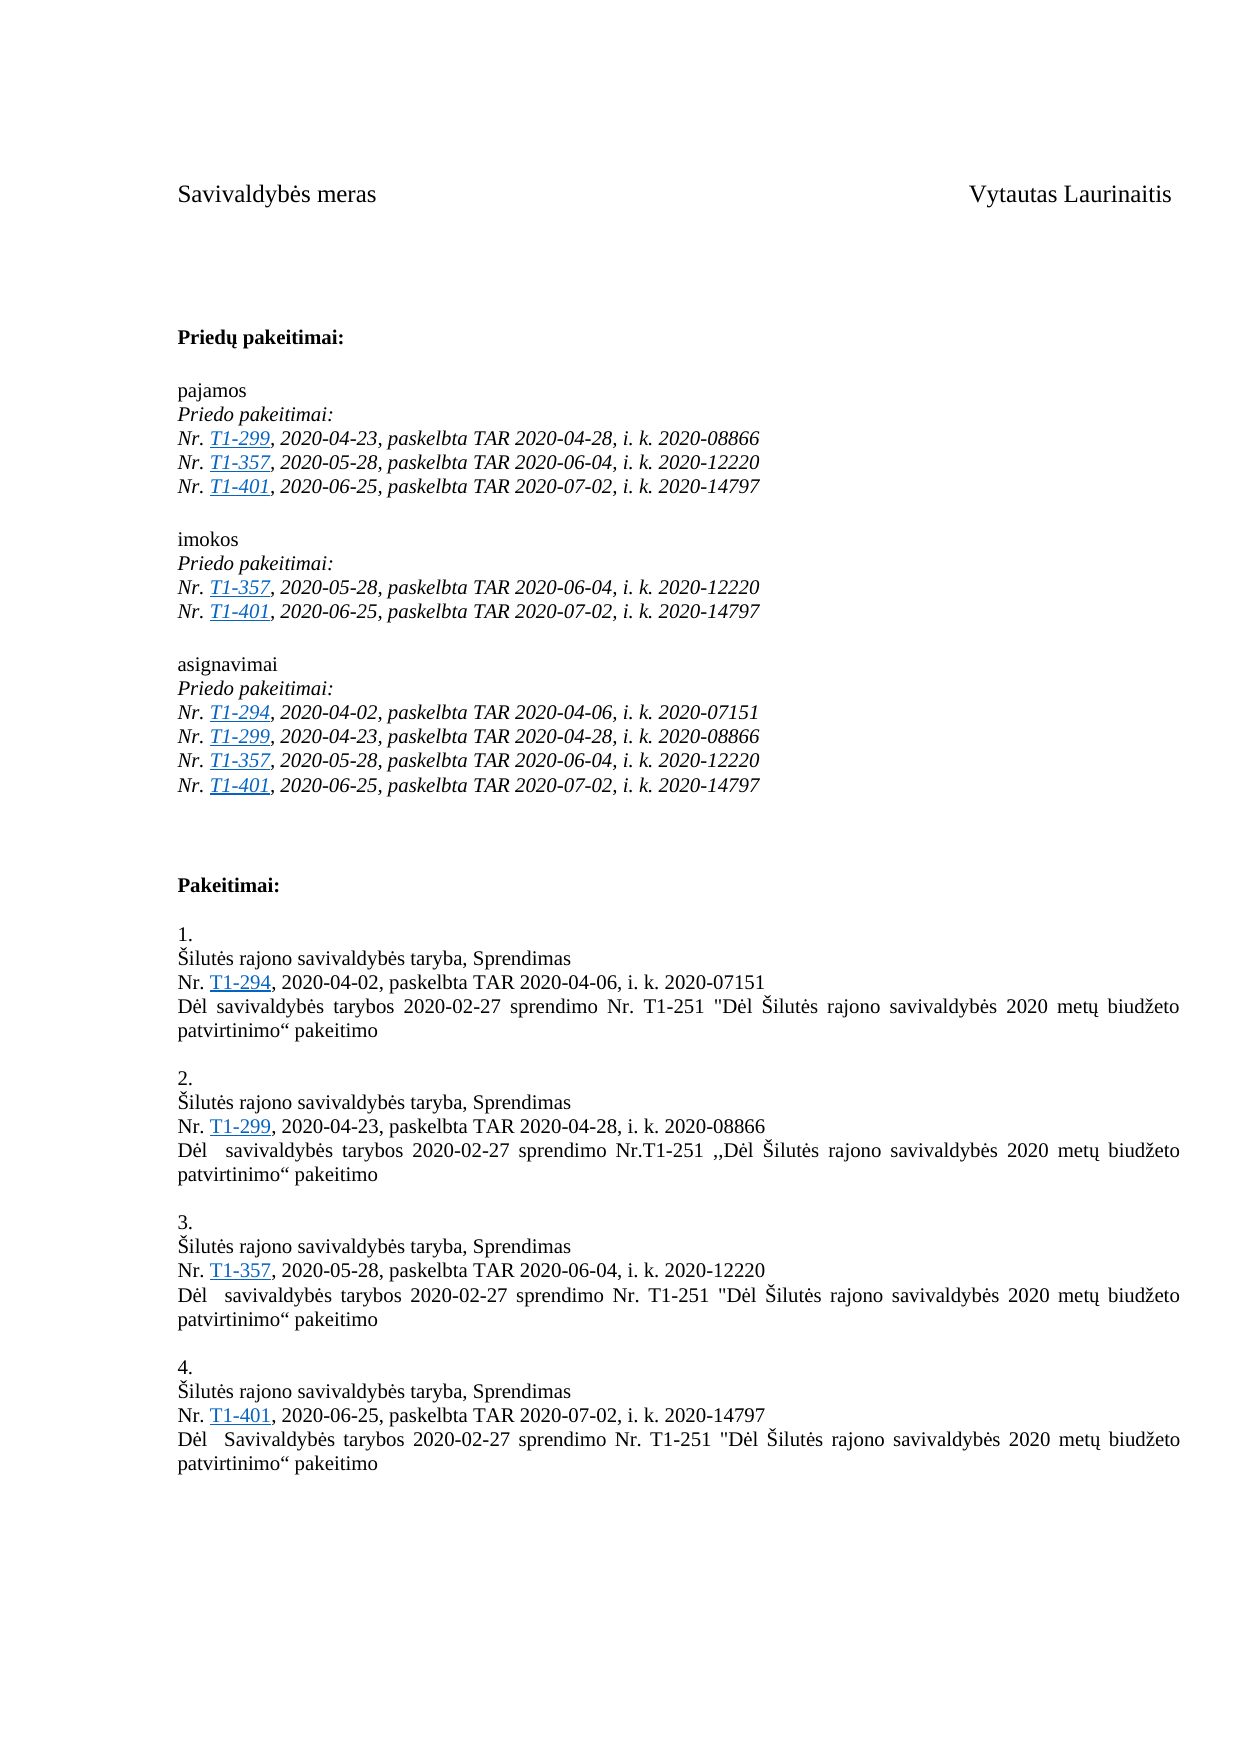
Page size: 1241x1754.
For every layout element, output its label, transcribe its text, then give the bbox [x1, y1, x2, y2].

text Nr. T1-357, 2020-05-28, paskelbta TAR 2020-06-04, i. k. 2020-12220 [177, 1258, 1181, 1282]
text Nr. T1-401, 2020-06-25, paskelbta TAR 2020-07-02, i. k. 2020-14797 [177, 474, 1181, 498]
text Nr. T1-299, 2020-04-23, paskelbta TAR 2020-04-28, i. k. 2020-08866 [177, 426, 1181, 450]
text Šilutės rajono savivaldybės taryba, Sprendimas [177, 946, 1181, 970]
text Dėl savivaldybės tarybos 2020-02-27 sprendimo Nr. T1-251 "Dėl Šilutės rajono savivaldybės 2020 metų biudžeto patvirtinimo“ pakeitimo [177, 994, 1181, 1042]
text Nr. T1-357, 2020-05-28, paskelbta TAR 2020-06-04, i. k. 2020-12220 [177, 450, 1181, 474]
text Priedų pakeitimai: [177, 325, 1181, 349]
text asignavimai [177, 652, 1181, 676]
text Nr. T1-357, 2020-05-28, paskelbta TAR 2020-06-04, i. k. 2020-12220 [177, 575, 1181, 599]
text pajamos [177, 378, 1181, 402]
text Šilutės rajono savivaldybės taryba, Sprendimas [177, 1090, 1181, 1114]
text Priedo pakeitimai: [177, 402, 1181, 426]
text 1. [177, 922, 1181, 946]
text Šilutės rajono savivaldybės taryba, Sprendimas [177, 1234, 1181, 1258]
text Nr. T1-294, 2020-04-02, paskelbta TAR 2020-04-06, i. k. 2020-07151 [177, 700, 1181, 724]
text Pakeitimai: [177, 873, 1181, 897]
text Nr. T1-299, 2020-04-23, paskelbta TAR 2020-04-28, i. k. 2020-08866 [177, 724, 1181, 748]
text Savivaldybės meras Vytautas Laurinaitis [177, 179, 1181, 208]
text Priedo pakeitimai: [177, 551, 1181, 575]
text Šilutės rajono savivaldybės taryba, Sprendimas [177, 1379, 1181, 1403]
text Dėl savivaldybės tarybos 2020-02-27 sprendimo Nr.T1-251 ,,Dėl Šilutės rajono savivaldybės 2020 metų biudžeto patvirtinimo“ pakeitimo [177, 1138, 1181, 1186]
text 3. [177, 1210, 1181, 1234]
text Nr. T1-401, 2020-06-25, paskelbta TAR 2020-07-02, i. k. 2020-14797 [177, 772, 1181, 797]
text Nr. T1-294, 2020-04-02, paskelbta TAR 2020-04-06, i. k. 2020-07151 [177, 970, 1181, 994]
text Nr. T1-299, 2020-04-23, paskelbta TAR 2020-04-28, i. k. 2020-08866 [177, 1114, 1181, 1138]
text Dėl Savivaldybės tarybos 2020-02-27 sprendimo Nr. T1-251 "Dėl Šilutės rajono savivaldybės 2020 metų biudžeto patvirtinimo“ pakeitimo [177, 1427, 1181, 1475]
text imokos [177, 527, 1181, 551]
text 4. [177, 1355, 1181, 1379]
text Nr. T1-357, 2020-05-28, paskelbta TAR 2020-06-04, i. k. 2020-12220 [177, 748, 1181, 772]
text Dėl savivaldybės tarybos 2020-02-27 sprendimo Nr. T1-251 "Dėl Šilutės rajono savivaldybės 2020 metų biudžeto patvirtinimo“ pakeitimo [177, 1282, 1181, 1331]
text Nr. T1-401, 2020-06-25, paskelbta TAR 2020-07-02, i. k. 2020-14797 [177, 1403, 1181, 1427]
text Priedo pakeitimai: [177, 676, 1181, 700]
text Nr. T1-401, 2020-06-25, paskelbta TAR 2020-07-02, i. k. 2020-14797 [177, 599, 1181, 623]
text 2. [177, 1066, 1181, 1090]
